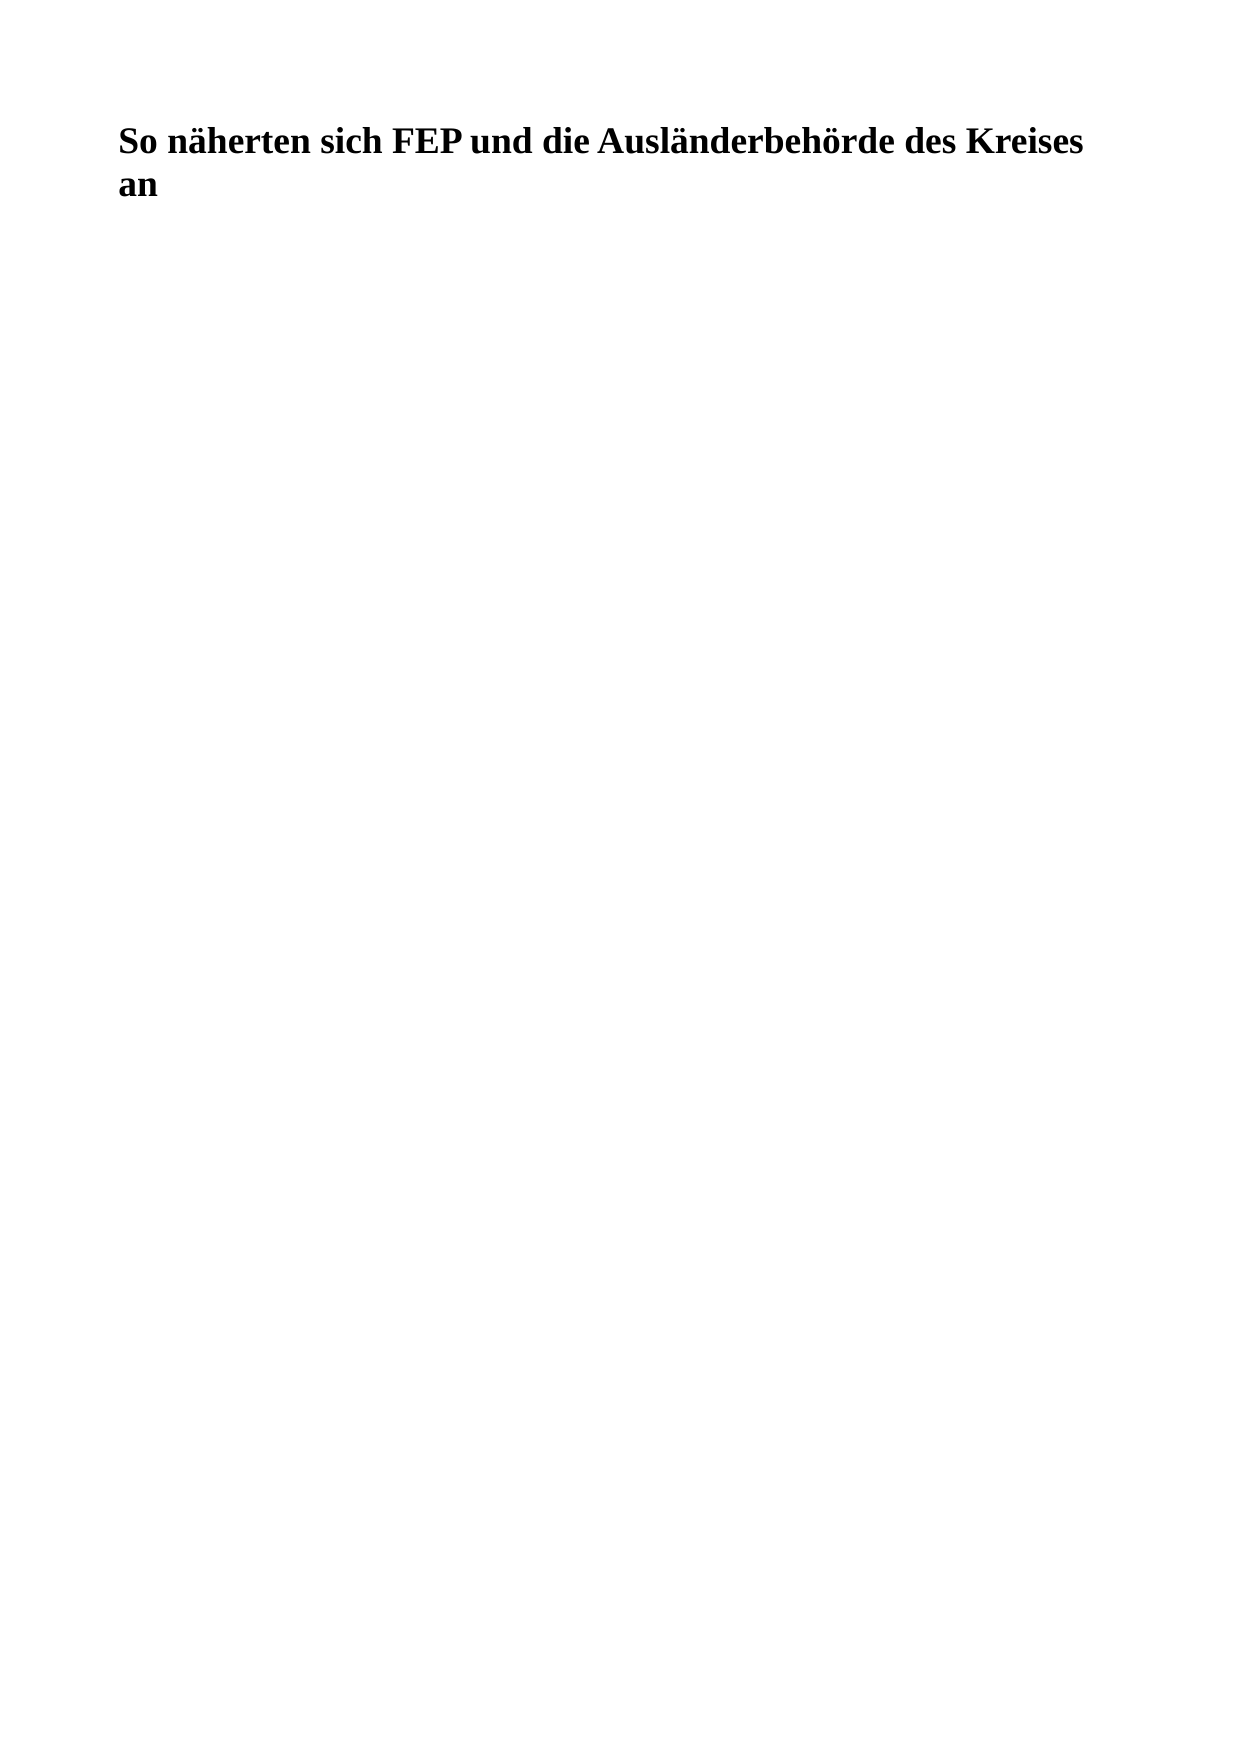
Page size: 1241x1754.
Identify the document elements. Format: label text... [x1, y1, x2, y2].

subtitle So näherten sich FEP und die Ausländerbehörde des Kreises an [118, 118, 1122, 204]
